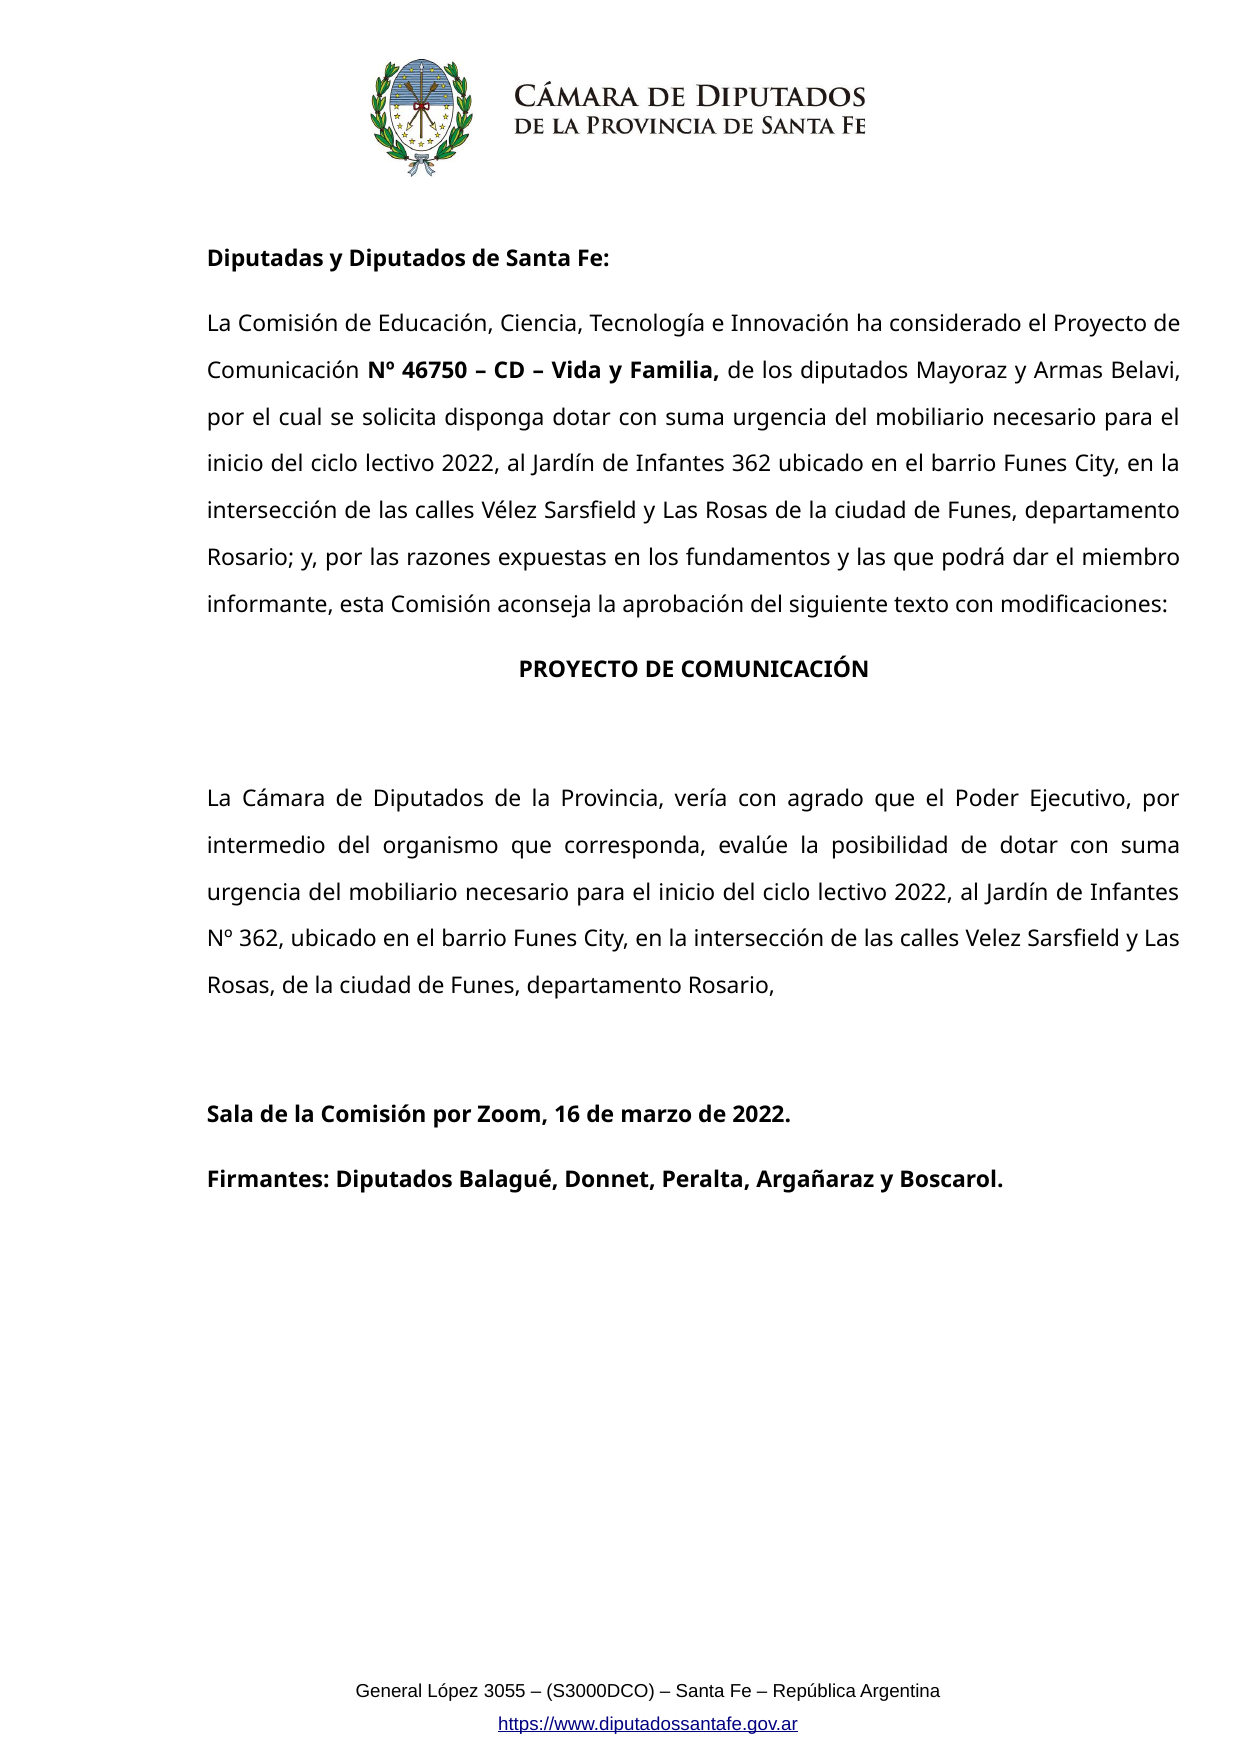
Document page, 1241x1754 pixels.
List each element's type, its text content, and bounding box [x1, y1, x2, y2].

text La Comisión de Educación, Ciencia, Tecnología e Innovación ha considerado el Proyecto de Comunicación Nº 46750 – CD – Vida y Familia, de los diputados Mayoraz y Armas Belavi, por el cual se solicita disponga dotar con suma urgencia del mobiliario necesario para el inicio del ciclo lectivo 2022, al Jardín de Infantes 362 ubicado en el barrio Funes City, en la intersección de las calles Vélez Sarsfield y Las Rosas de la ciudad de Funes, departamento Rosario; y, por las razones expuestas en los fundamentos y las que podrá dar el miembro informante, esta Comisión aconseja la aprobación del siguiente texto con modificaciones: [207, 307, 1181, 619]
text PROYECTO DE COMUNICACIÓN [207, 653, 1181, 684]
text La Cámara de Diputados de la Provincia, vería con agrado que el Poder Ejecutivo, por intermedio del organismo que corresponda, evalúe la posibilidad de dotar con suma urgencia del mobiliario necesario para el inicio del ciclo lectivo 2022, al Jardín de Infantes Nº 362, ubicado en el barrio Funes City, en la intersección de las calles Velez Sarsfield y Las Rosas, de la ciudad de Funes, departamento Rosario, [207, 782, 1181, 1001]
picture [370, 59, 866, 181]
text Firmantes: Diputados Balagué, Donnet, Peralta, Argañaraz y Boscarol. [207, 1163, 1181, 1194]
text Diputadas y Diputados de Santa Fe: [207, 242, 1181, 273]
text Sala de la Comisión por Zoom, 16 de marzo de 2022. [207, 1098, 1181, 1130]
